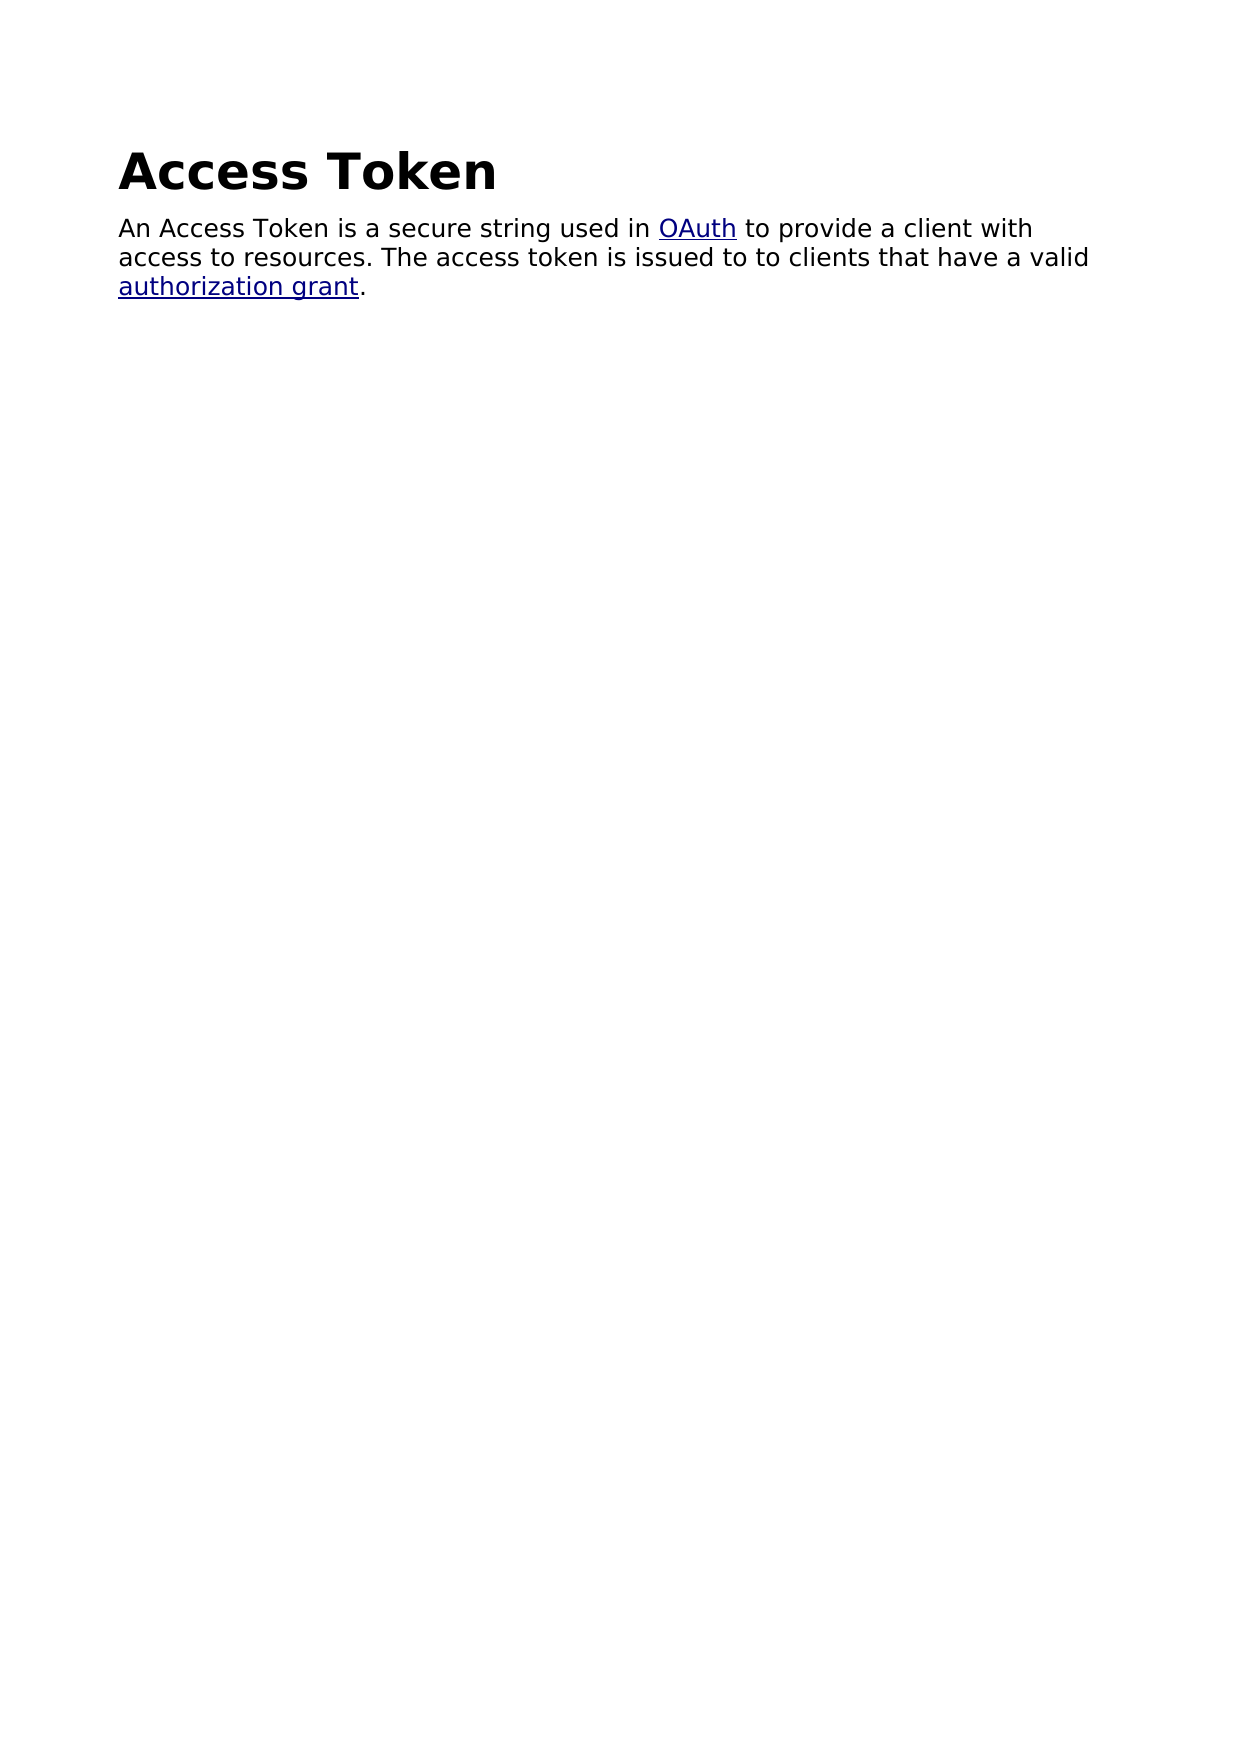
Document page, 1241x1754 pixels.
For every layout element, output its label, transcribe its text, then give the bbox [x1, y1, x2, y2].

text An Access Token is a secure string used in OAuth to provide a client with access to resources. The access token is issued to to clients that have a valid authorization grant. [118, 214, 1122, 301]
subtitle Access Token [118, 143, 1122, 201]
